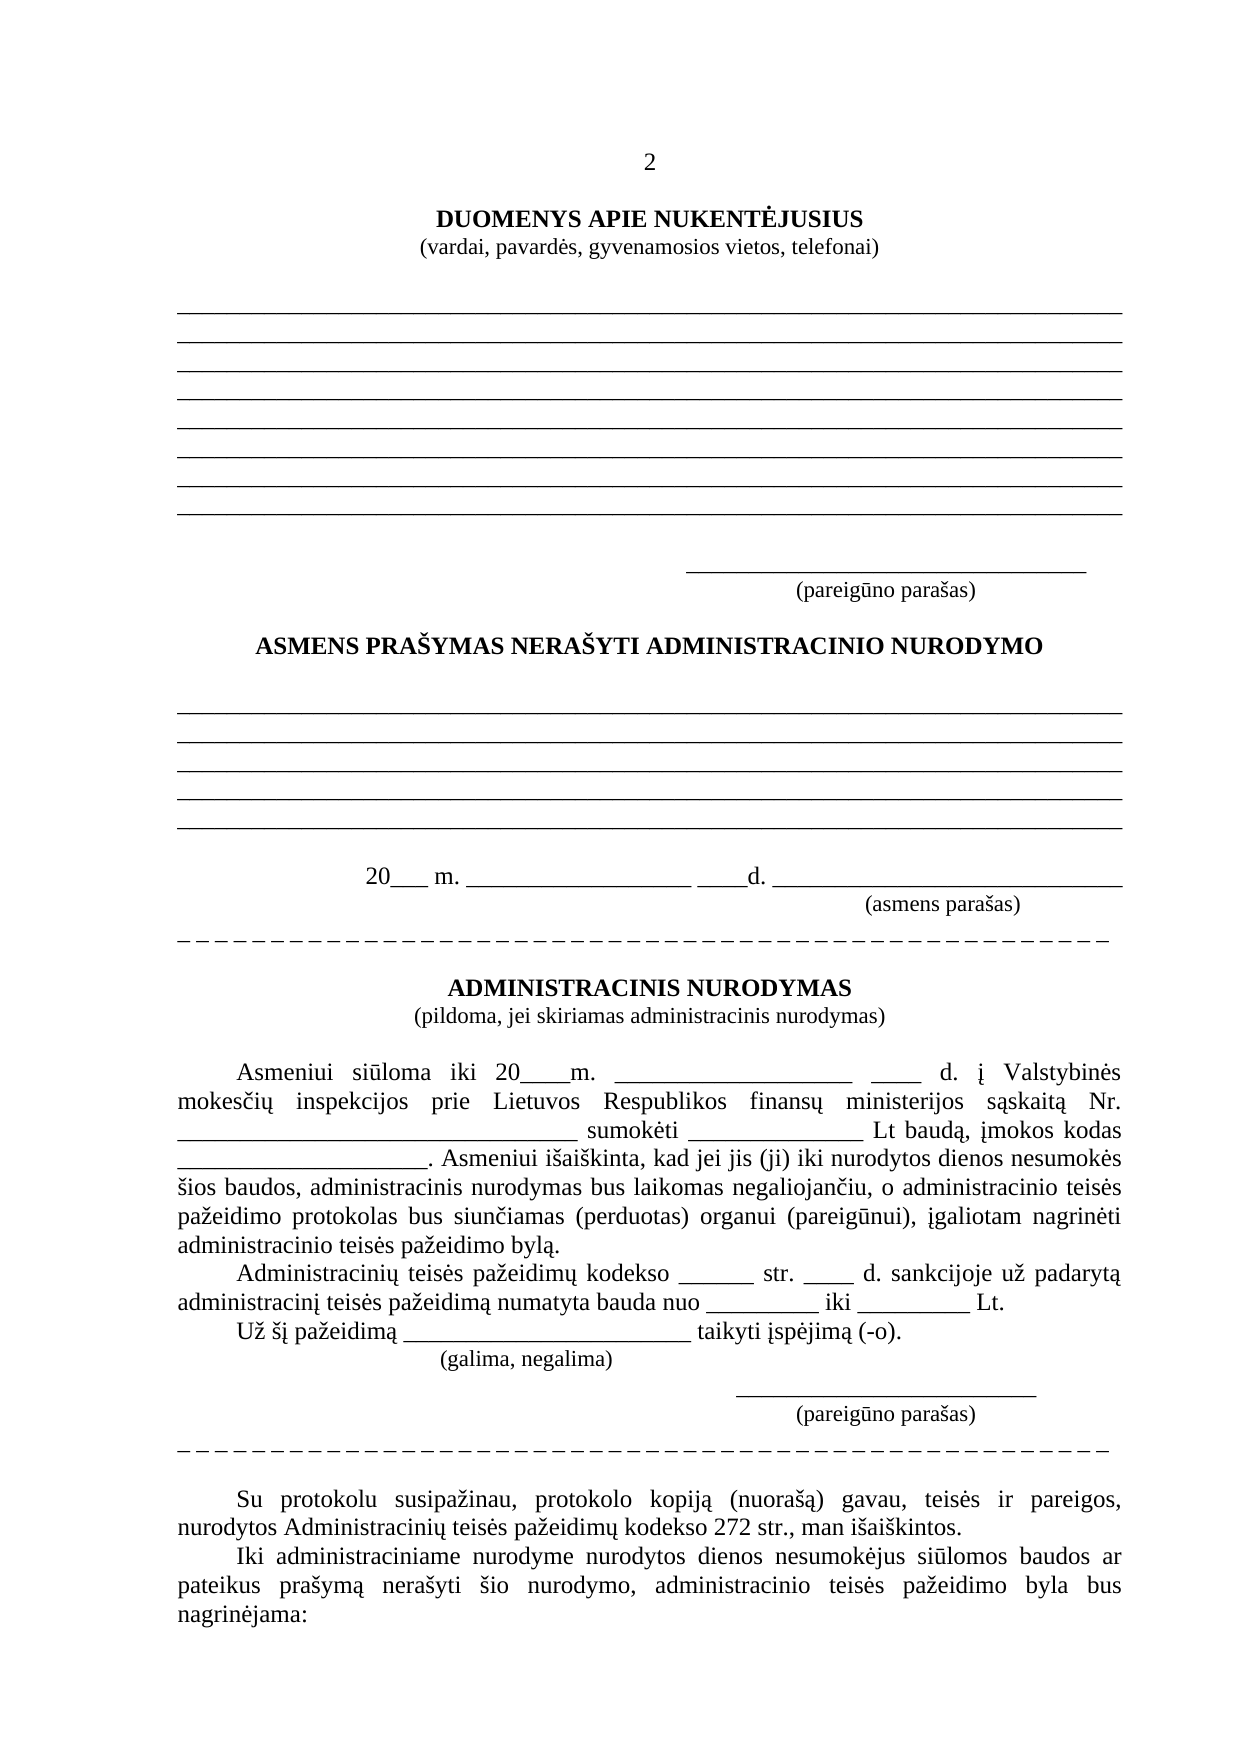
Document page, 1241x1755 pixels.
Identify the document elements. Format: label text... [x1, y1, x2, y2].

text (pareigūno parašas) [649, 576, 1122, 602]
text ASMENS PRAŠYMAS NERAŠYTI ADMINISTRACINIO NURODYMO [177, 631, 1122, 659]
text ________________________ [649, 1371, 1122, 1400]
text (galima, negalima) [440, 1345, 1122, 1371]
text (vardai, pavardės, gyvenamosios vietos, telefonai) [177, 233, 1122, 259]
text Už šį pažeidimą _______________________ taikyti įspėjimą (-o). [177, 1316, 1122, 1345]
text (asmens parašas) [865, 889, 1122, 916]
text (pareigūno parašas) [649, 1400, 1122, 1426]
text Administracinių teisės pažeidimų kodekso ______ str. ____ d. sankcijoje už padarytą administracinį teisės pažeidimą numatyta bauda nuo _________ iki _________ Lt. [177, 1258, 1122, 1316]
text Su protokolu susipažinau, protokolo kopiją (nuorašą) gavau, teisės ir pareigos, nurodytos Administracinių teisės pažeidimų kodekso 272 str., man išaiškintos. [177, 1484, 1122, 1541]
text Asmeniui siūloma iki 20____m. ___________________ ____ d. į Valstybinės mokesčių inspekcijos prie Lietuvos Respublikos finansų ministerijos sąskaitą Nr. ________________________________ sumokėti ______________ Lt baudą, įmokos kodas ____________________. Asmeniui išaiškinta, kad jei jis (ji) iki nurodytos dienos nesumokės šios baudos, administracinis nurodymas bus laikomas negaliojančiu, o administracinio teisės pažeidimo protokolas bus siunčiamas (perduotas) organui (pareigūnui), įgaliotam nagrinėti administracinio teisės pažeidimo bylą. [177, 1057, 1122, 1258]
text (pildoma, jei skiriamas administracinis nurodymas) [177, 1002, 1122, 1028]
text DUOMENYS APIE NUKENTĖJUSIUS [177, 204, 1122, 233]
text 20___ m. __________________ ____d. ____________________________ [177, 861, 1122, 889]
text 2 [177, 147, 1122, 176]
text ADMINISTRACINIS NURODYMAS [177, 973, 1122, 1002]
text _ _ _ _ _ _ _ _ _ _ _ _ _ _ _ _ _ _ _ _ _ _ _ _ _ _ _ _ _ _ _ _ _ _ _ _ _ _ _ _ _ _ _ _ _ _ _ _ _ _ [177, 1426, 1122, 1455]
text _ _ _ _ _ _ _ _ _ _ _ _ _ _ _ _ _ _ _ _ _ _ _ _ _ _ _ _ _ _ _ _ _ _ _ _ _ _ _ _ _ _ _ _ _ _ _ _ _ _ [177, 916, 1122, 945]
text Iki administraciniame nurodyme nurodytos dienos nesumokėjus siūlomos baudos ar pateikus prašymą nerašyti šio nurodymo, administracinio teisės pažeidimo byla bus nagrinėjama: [177, 1541, 1122, 1627]
text ________________________________ [649, 547, 1122, 576]
